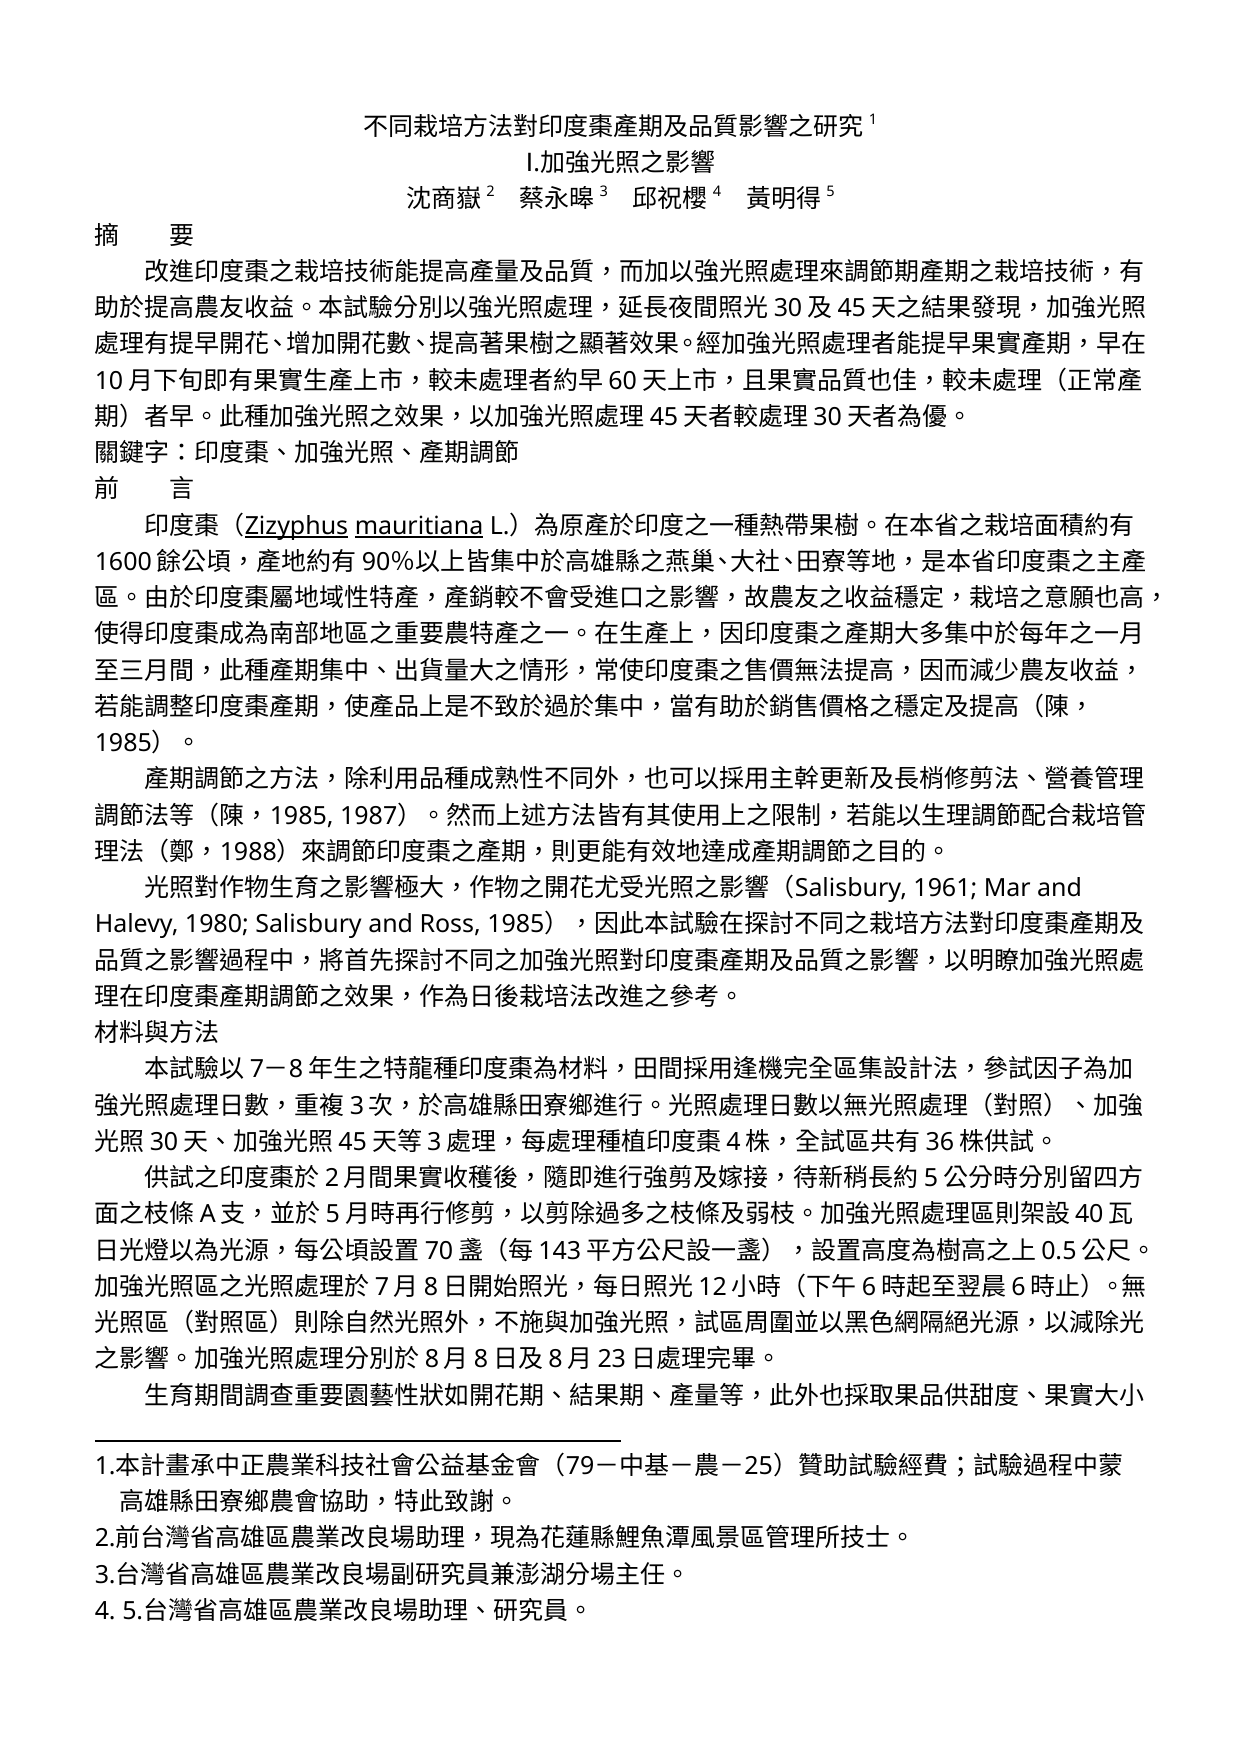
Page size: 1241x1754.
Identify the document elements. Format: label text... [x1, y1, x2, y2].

text Ⅰ.加強光照之影響 [94, 143, 1146, 179]
text 印度棗（Zizyphus mauritiana L.）為原產於印度之一種熱帶果樹。在本省之栽培面積約有1600餘公頃，產地約有90％以上皆集中於高雄縣之燕巢、大社、田寮等地，是本省印度棗之主產區。由於印度棗屬地域性特產，產銷較不會受進口之影響，故農友之收益穩定，栽培之意願也高，使得印度棗成為南部地區之重要農特產之一。在生產上，因印度棗之產期大多集中於每年之一月至三月間，此種產期集中、出貨量大之情形，常使印度棗之售價無法提高，因而減少農友收益，若能調整印度棗產期，使產品上是不致於過於集中，當有助於銷售價格之穩定及提高（陳，1985）。 [94, 505, 1146, 759]
text 摘 要 [94, 215, 1146, 251]
text 4. 5.台灣省高雄區農業改良場助理、研究員。 [94, 1590, 1146, 1627]
text 1.本計畫承中正農業科技社會公益基金會（79－中基－農－25）贊助試驗經費；試驗過程中蒙高雄縣田寮鄉農會協助，特此致謝。 [94, 1445, 1146, 1518]
text 供試之印度棗於2月間果實收穫後，隨即進行強剪及嫁接，待新稍長約5公分時分別留四方面之枝條A支，並於5月時再行修剪，以剪除過多之枝條及弱枝。加強光照處理區則架設40瓦日光燈以為光源，每公頃設置70盞（每143平方公尺設一盞），設置高度為樹高之上0.5公尺。加強光照區之光照處理於7月8日開始照光，每日照光12小時（下午6時起至翌晨6時止）。無光照區（對照區）則除自然光照外，不施與加強光照，試區周圍並以黑色網隔絕光源，以減除光之影響。加強光照處理分別於8月8日及8月23日處理完畢。 [94, 1158, 1146, 1375]
text 2.前台灣省高雄區農業改良場助理，現為花蓮縣鯉魚潭風景區管理所技士。 [94, 1518, 1146, 1554]
text 前 言 [94, 469, 1146, 505]
text 產期調節之方法，除利用品種成熟性不同外，也可以採用主幹更新及長梢修剪法、營養管理調節法等（陳，1985, 1987）。然而上述方法皆有其使用上之限制，若能以生理調節配合栽培管理法（鄭，1988）來調節印度棗之產期，則更能有效地達成產期調節之目的。 [94, 759, 1146, 868]
text 關鍵字：印度棗、加強光照、產期調節 [94, 433, 1146, 469]
text 材料與方法 [94, 1013, 1146, 1049]
text 不同栽培方法對印度棗產期及品質影響之研究1 [94, 106, 1146, 143]
text 生育期間調查重要園藝性狀如開花期、結果期、產量等，此外也採取果品供甜度、果實大小 [94, 1375, 1146, 1411]
text 本試驗以7－8年生之特龍種印度棗為材料，田間採用逢機完全區集設計法，參試因子為加強光照處理日數，重複3次，於高雄縣田寮鄉進行。光照處理日數以無光照處理（對照）、加強光照30天、加強光照45天等3處理，每處理種植印度棗4株，全試區共有36株供試。 [94, 1049, 1146, 1158]
text 沈商嶽2 蔡永暤3 邱祝櫻4 黃明得5 [94, 179, 1146, 215]
text 3.台灣省高雄區農業改良場副研究員兼澎湖分場主任。 [94, 1554, 1146, 1590]
text 光照對作物生育之影響極大，作物之開花尤受光照之影響（Salisbury, 1961; Mar and Halevy, 1980; Salisbury and Ross, 1985），因此本試驗在探討不同之栽培方法對印度棗產期及品質之影響過程中，將首先探討不同之加強光照對印度棗產期及品質之影響，以明瞭加強光照處理在印度棗產期調節之效果，作為日後栽培法改進之參考。 [94, 868, 1146, 1013]
text 改進印度棗之栽培技術能提高產量及品質，而加以強光照處理來調節期產期之栽培技術，有助於提高農友收益。本試驗分別以強光照處理，延長夜間照光30及45天之結果發現，加強光照處理有提早開花、增加開花數、提高著果樹之顯著效果。經加強光照處理者能提早果實產期，早在10月下旬即有果實生產上市，較未處理者約早60天上市，且果實品質也佳，較未處理（正常產期）者早。此種加強光照之效果，以加強光照處理45天者較處理30天者為優。 [94, 251, 1146, 433]
